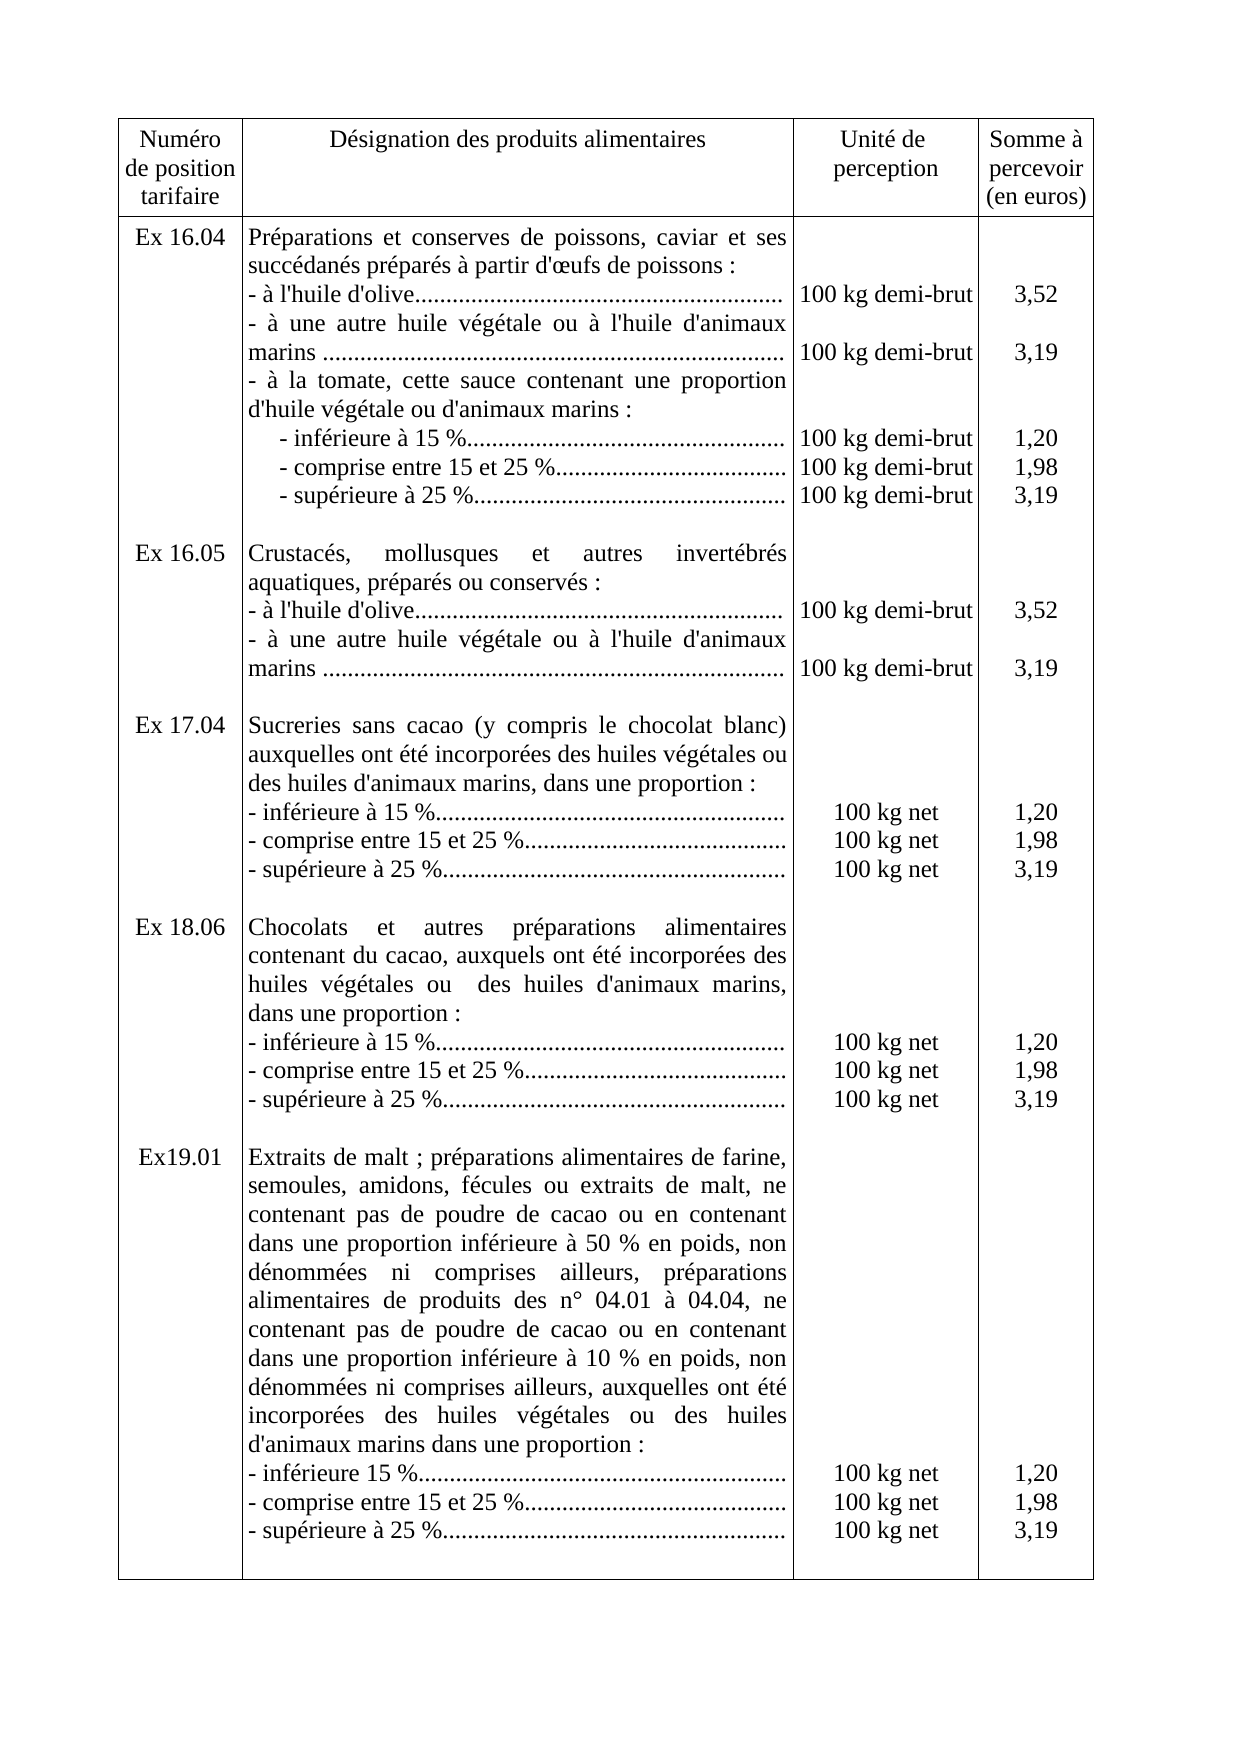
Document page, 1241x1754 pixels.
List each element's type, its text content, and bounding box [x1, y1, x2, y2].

table_header Désignation des produits alimentaires [243, 119, 793, 216]
table_cell Ex 16.04 Ex 16.05 Ex 17.04 Ex 18.06 Ex19.01 [119, 217, 242, 1579]
table_header Numéro de position tarifaire [119, 119, 242, 216]
table_cell 3,52 3,19 1,20 1,98 3,19 3,52 3,19 1,20 1,98 3,19 1,20 1,98 3,19 1,20 1,98 3,19 [979, 217, 1093, 1579]
table_cell Préparations et conserves de poissons, caviar et ses succédanés préparés à partir d'œufs de poissons : - à l'huile d'olive........................................................... - à une autre huile végétale ou à l'huile d'animaux marins .......................................................................... - à la tomate, cette sauce contenant une proportion d'huile végétale ou d'animaux marins : - inférieure à 15 %................................................... - comprise entre 15 et 25 %..................................... - supérieure à 25 %.................................................. Crustacés, mollusques et autres invertébrés aquatiques, préparés ou conservés : - à l'huile d'olive........................................................... - à une autre huile végétale ou à l'huile d'animaux marins .......................................................................... Sucreries sans cacao (y compris le chocolat blanc) auxquelles ont été incorporées des huiles végétales ou des huiles d'animaux marins, dans une proportion : - inférieure à 15 %........................................................ - comprise entre 15 et 25 %.......................................... - supérieure à 25 %....................................................... Chocolats et autres préparations alimentaires contenant du cacao, auxquels ont été incorporées des huiles végétales ou des huiles d'animaux marins, dans une proportion : - inférieure à 15 %........................................................ - comprise entre 15 et 25 %.......................................... - supérieure à 25 %....................................................... Extraits de malt ; préparations alimentaires de farine, semoules, amidons, fécules ou extraits de malt, ne contenant pas de poudre de cacao ou en contenant dans une proportion inférieure à 50 % en poids, non dénommées ni comprises ailleurs, préparations alimentaires de produits des n° 04.01 à 04.04, ne contenant pas de poudre de cacao ou en contenant dans une proportion inférieure à 10 % en poids, non dénommées ni comprises ailleurs, auxquelles ont été incorporées des huiles végétales ou des huiles d'animaux marins dans une proportion : - inférieure 15 %........................................................... - comprise entre 15 et 25 %.......................................... - supérieure à 25 %....................................................... [243, 217, 793, 1579]
table_header Unité de perception [794, 119, 978, 216]
table_cell 100 kg demi-brut 100 kg demi-brut 100 kg demi-brut 100 kg demi-brut 100 kg demi-brut 100 kg demi-brut 100 kg demi-brut 100 kg net 100 kg net 100 kg net 100 kg net 100 kg net 100 kg net 100 kg net 100 kg net 100 kg net [794, 217, 978, 1579]
table_header Somme à percevoir (en euros) [979, 119, 1093, 216]
